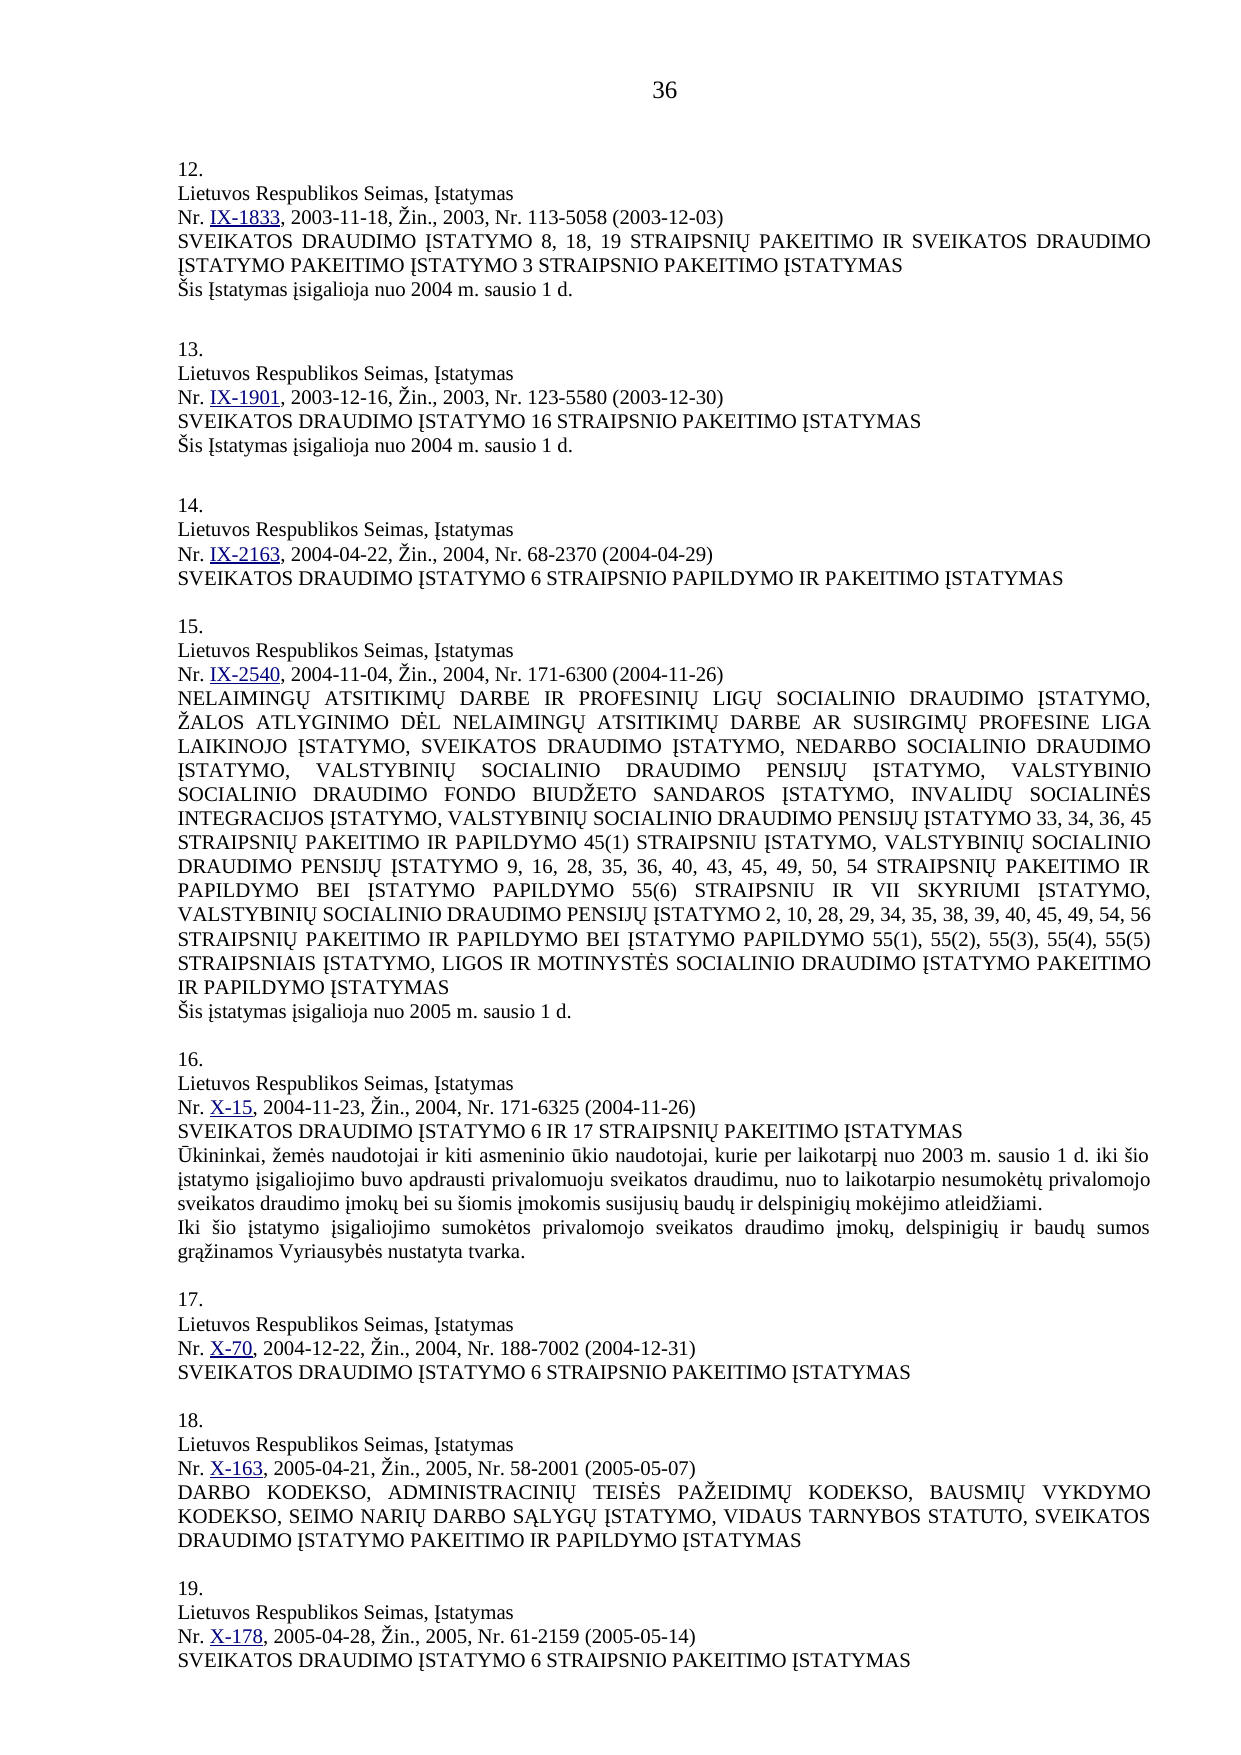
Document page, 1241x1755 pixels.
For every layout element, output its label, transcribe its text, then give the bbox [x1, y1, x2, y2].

text Lietuvos Respublikos Seimas, Įstatymas [177, 181, 1152, 205]
subtitle SVEIKATOS DRAUDIMO ĮSTATYMO 16 STRAIPSNIO PAKEITIMO ĮSTATYMAS [177, 409, 1152, 433]
text DARBO KODEKSO, ADMINISTRACINIŲ TEISĖS PAŽEIDIMŲ KODEKSO, BAUSMIŲ VYKDYMO KODEKSO, SEIMO NARIŲ DARBO SĄLYGŲ ĮSTATYMO, VIDAUS TARNYBOS STATUTO, SVEIKATOS DRAUDIMO ĮSTATYMO PAKEITIMO IR PAPILDYMO ĮSTATYMAS [177, 1480, 1152, 1552]
text Lietuvos Respublikos Seimas, Įstatymas [177, 361, 1152, 385]
text Šis įstatymas įsigalioja nuo 2005 m. sausio 1 d. [177, 999, 1152, 1023]
text 17. [177, 1287, 1152, 1311]
text Lietuvos Respublikos Seimas, Įstatymas [177, 1600, 1152, 1624]
text Šis Įstatymas įsigalioja nuo 2004 m. sausio 1 d. [177, 277, 1152, 301]
text 19. [177, 1576, 1152, 1600]
text Lietuvos Respublikos Seimas, Įstatymas [177, 1071, 1152, 1095]
subtitle SVEIKATOS DRAUDIMO ĮSTATYMO 6 STRAIPSNIO PAPILDYMO IR PAKEITIMO ĮSTATYMAS [177, 566, 1152, 589]
text 18. [177, 1408, 1152, 1432]
text 15. [177, 614, 1152, 638]
text Ūkininkai, žemės naudotojai ir kiti asmeninio ūkio naudotojai, kurie per laikotarpį nuo 2003 m. sausio 1 d. iki šio įstatymo įsigaliojimo buvo apdrausti privalomuoju sveikatos draudimu, nuo to laikotarpio nesumokėtų privalomojo sveikatos draudimo įmokų bei su šiomis įmokomis susijusių baudų ir delspinigių mokėjimo atleidžiami. [177, 1143, 1152, 1215]
text Nr. IX-2163, 2004-04-22, Žin., 2004, Nr. 68-2370 (2004-04-29) [177, 541, 1152, 566]
text 12. [177, 157, 1152, 181]
subtitle Šis Įstatymas įsigalioja nuo 2004 m. sausio 1 d. [177, 433, 1152, 457]
text 13. [177, 337, 1152, 361]
text Nr. X-15, 2004-11-23, Žin., 2004, Nr. 171-6325 (2004-11-26) [177, 1095, 1152, 1119]
text Nr. IX-1901, 2003-12-16, Žin., 2003, Nr. 123-5580 (2003-12-30) [177, 385, 1152, 409]
text Nr. IX-2540, 2004-11-04, Žin., 2004, Nr. 171-6300 (2004-11-26) [177, 662, 1152, 686]
subtitle SVEIKATOS DRAUDIMO ĮSTATYMO 6 IR 17 STRAIPSNIŲ PAKEITIMO ĮSTATYMAS [177, 1119, 1152, 1143]
text 16. [177, 1047, 1152, 1071]
subtitle SVEIKATOS DRAUDIMO ĮSTATYMO 6 STRAIPSNIO PAKEITIMO ĮSTATYMAS [177, 1359, 1152, 1384]
text Lietuvos Respublikos Seimas, Įstatymas [177, 1432, 1152, 1456]
text NELAIMINGŲ ATSITIKIMŲ DARBE IR PROFESINIŲ LIGŲ SOCIALINIO DRAUDIMO ĮSTATYMO, ŽALOS ATLYGINIMO DĖL NELAIMINGŲ ATSITIKIMŲ DARBE AR SUSIRGIMŲ PROFESINE LIGA LAIKINOJO ĮSTATYMO, SVEIKATOS DRAUDIMO ĮSTATYMO, NEDARBO SOCIALINIO DRAUDIMO ĮSTATYMO, VALSTYBINIŲ SOCIALINIO DRAUDIMO PENSIJŲ ĮSTATYMO, VALSTYBINIO SOCIALINIO DRAUDIMO FONDO BIUDŽETO SANDAROS ĮSTATYMO, INVALIDŲ SOCIALINĖS INTEGRACIJOS ĮSTATYMO, VALSTYBINIŲ SOCIALINIO DRAUDIMO PENSIJŲ ĮSTATYMO 33, 34, 36, 45 STRAIPSNIŲ PAKEITIMO IR PAPILDYMO 45(1) STRAIPSNIU ĮSTATYMO, VALSTYBINIŲ SOCIALINIO DRAUDIMO PENSIJŲ ĮSTATYMO 9, 16, 28, 35, 36, 40, 43, 45, 49, 50, 54 STRAIPSNIŲ PAKEITIMO IR PAPILDYMO BEI ĮSTATYMO PAPILDYMO 55(6) STRAIPSNIU IR VII SKYRIUMI ĮSTATYMO, VALSTYBINIŲ SOCIALINIO DRAUDIMO PENSIJŲ ĮSTATYMO 2, 10, 28, 29, 34, 35, 38, 39, 40, 45, 49, 54, 56 STRAIPSNIŲ PAKEITIMO IR PAPILDYMO BEI ĮSTATYMO PAPILDYMO 55(1), 55(2), 55(3), 55(4), 55(5) STRAIPSNIAIS ĮSTATYMO, LIGOS IR MOTINYSTĖS SOCIALINIO DRAUDIMO ĮSTATYMO PAKEITIMO IR PAPILDYMO ĮSTATYMAS [177, 686, 1152, 999]
text Nr. X-178, 2005-04-28, Žin., 2005, Nr. 61-2159 (2005-05-14) [177, 1624, 1152, 1648]
subtitle SVEIKATOS DRAUDIMO ĮSTATYMO 6 STRAIPSNIO PAKEITIMO ĮSTATYMAS [177, 1648, 1152, 1672]
text Nr. IX-1833, 2003-11-18, Žin., 2003, Nr. 113-5058 (2003-12-03) [177, 205, 1152, 229]
text Iki šio įstatymo įsigaliojimo sumokėtos privalomojo sveikatos draudimo įmokų, delspinigių ir baudų sumos grąžinamos Vyriausybės nustatyta tvarka. [177, 1215, 1152, 1263]
text Lietuvos Respublikos Seimas, Įstatymas [177, 517, 1152, 541]
text Lietuvos Respublikos Seimas, Įstatymas [177, 638, 1152, 662]
text 14. [177, 493, 1152, 517]
text Nr. X-163, 2005-04-21, Žin., 2005, Nr. 58-2001 (2005-05-07) [177, 1456, 1152, 1480]
text Nr. X-70, 2004-12-22, Žin., 2004, Nr. 188-7002 (2004-12-31) [177, 1336, 1152, 1359]
text Lietuvos Respublikos Seimas, Įstatymas [177, 1311, 1152, 1336]
text SVEIKATOS DRAUDIMO ĮSTATYMO 8, 18, 19 STRAIPSNIŲ PAKEITIMO IR SVEIKATOS DRAUDIMO ĮSTATYMO PAKEITIMO ĮSTATYMO 3 STRAIPSNIO PAKEITIMO ĮSTATYMAS [177, 229, 1152, 277]
